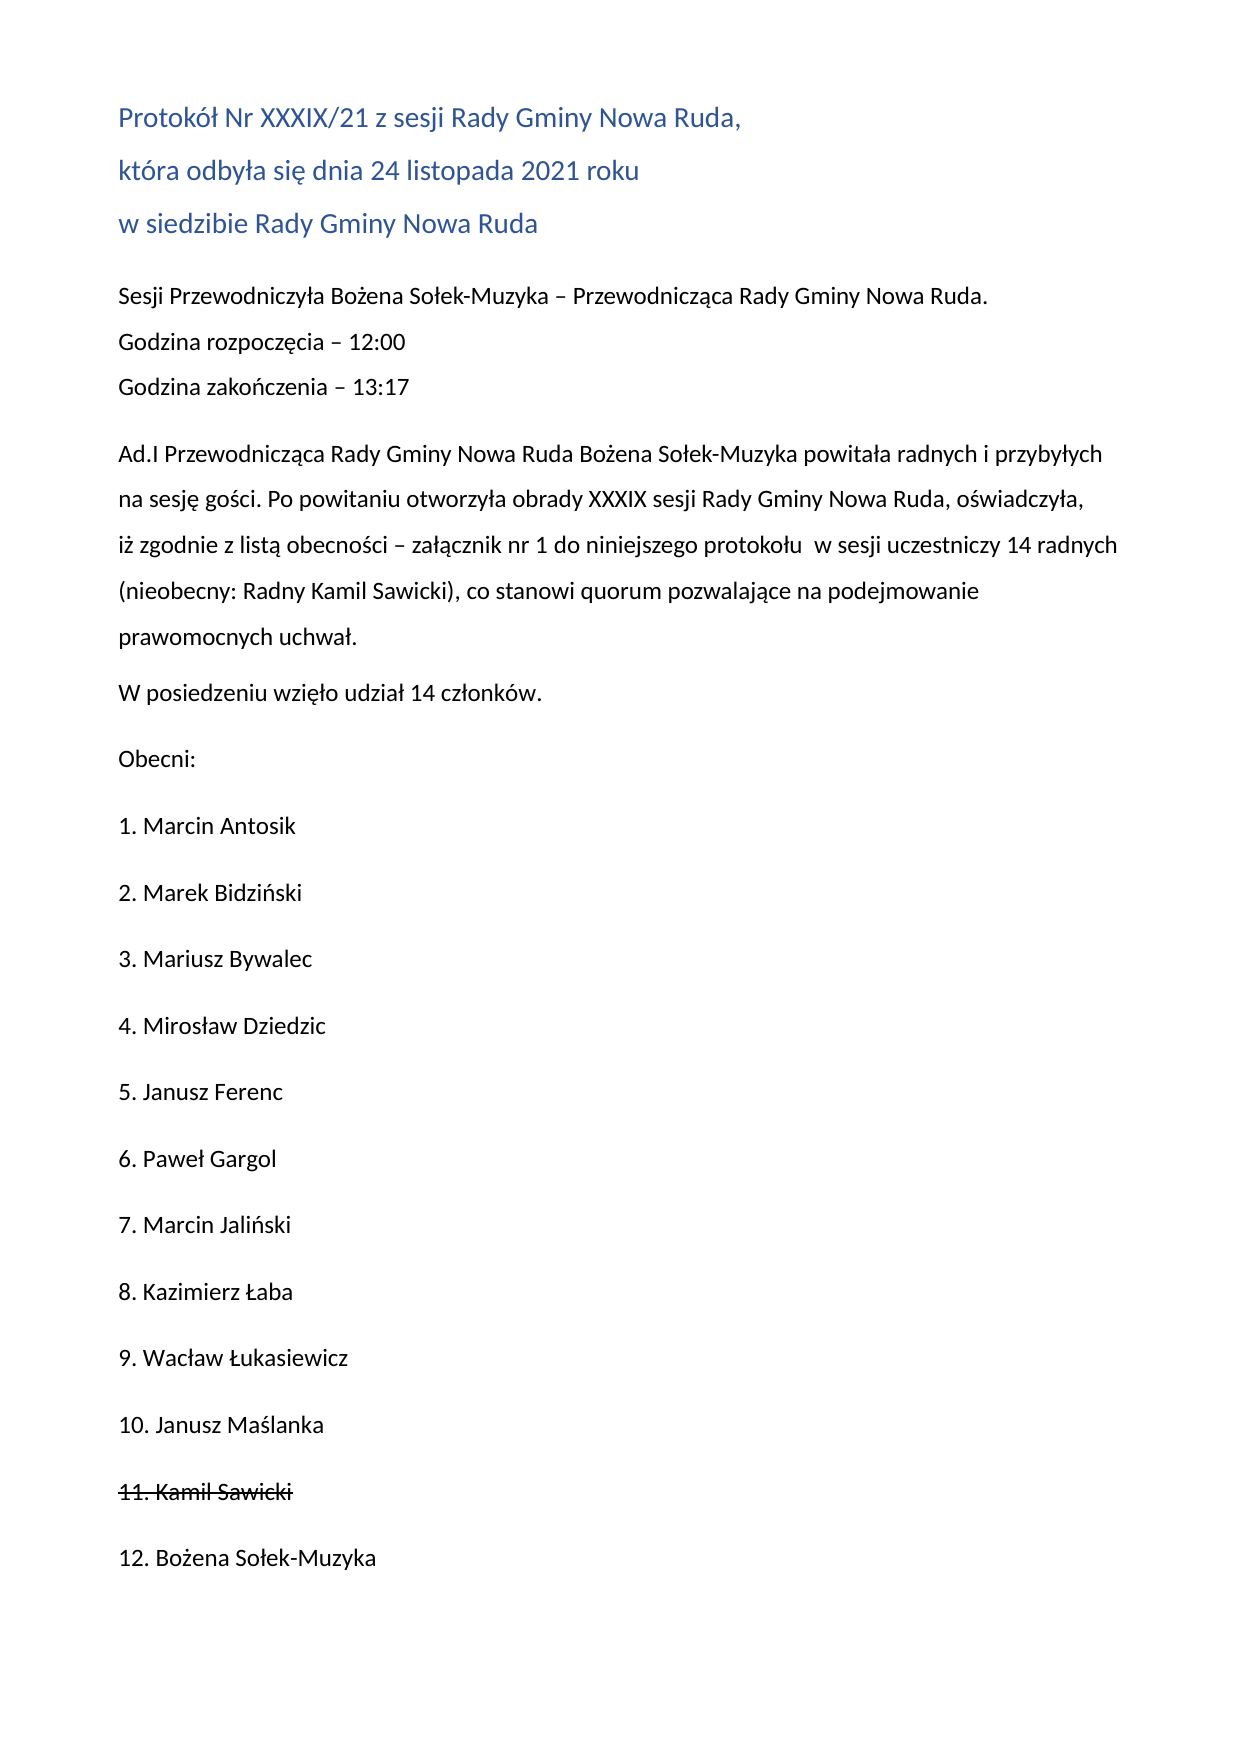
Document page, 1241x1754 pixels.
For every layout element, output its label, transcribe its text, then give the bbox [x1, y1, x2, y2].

text W posiedzeniu wzięło udział 14 członków. [118, 677, 1122, 707]
text 5. Janusz Ferenc [118, 1076, 1122, 1107]
text Godzina zakończenia – 13:17 [118, 371, 1122, 402]
text 12. Bożena Sołek-Muzyka [118, 1542, 1122, 1573]
text 2. Marek Bidziński [118, 877, 1122, 907]
subtitle Protokół Nr XXXIX/21 z sesji Rady Gminy Nowa Ruda, która odbyła się dnia 24 listopada 2021 roku w siedzibie Rady Gminy Nowa Ruda [118, 99, 1122, 241]
text Godzina rozpoczęcia – 12:00 [118, 326, 1122, 356]
text Obecni: [118, 743, 1122, 774]
text 10. Janusz Maślanka [118, 1409, 1122, 1440]
list Przewodnicząca Rady Gminy Nowa Ruda Bożena Sołek-Muzyka powitała radnych i przybyłych na sesję gości. Po powitaniu otworzyła obrady XXXIX sesji Rady Gminy Nowa Ruda, oświadczyła, iż zgodnie z listą obecności – załącznik nr 1 do niniejszego protokołu w sesji uczestniczy 14 radnych (nieobecny: Radny Kamil Sawicki), co stanowi quorum pozwalające na podejmowanie prawomocnych uchwał. [118, 438, 1122, 651]
text 4. Mirosław Dziedzic [118, 1010, 1122, 1040]
text 9. Wacław Łukasiewicz [118, 1343, 1122, 1373]
text 8. Kazimierz Łaba [118, 1276, 1122, 1307]
text 7. Marcin Jaliński [118, 1209, 1122, 1240]
text 3. Mariusz Bywalec [118, 943, 1122, 974]
text 11. Kamil Sawicki [118, 1476, 1122, 1506]
text Sesji Przewodniczyła Bożena Sołek-Muzyka – Przewodnicząca Rady Gminy Nowa Ruda. [118, 280, 1122, 310]
text 6. Paweł Gargol [118, 1143, 1122, 1173]
text 1. Marcin Antosik [118, 810, 1122, 841]
